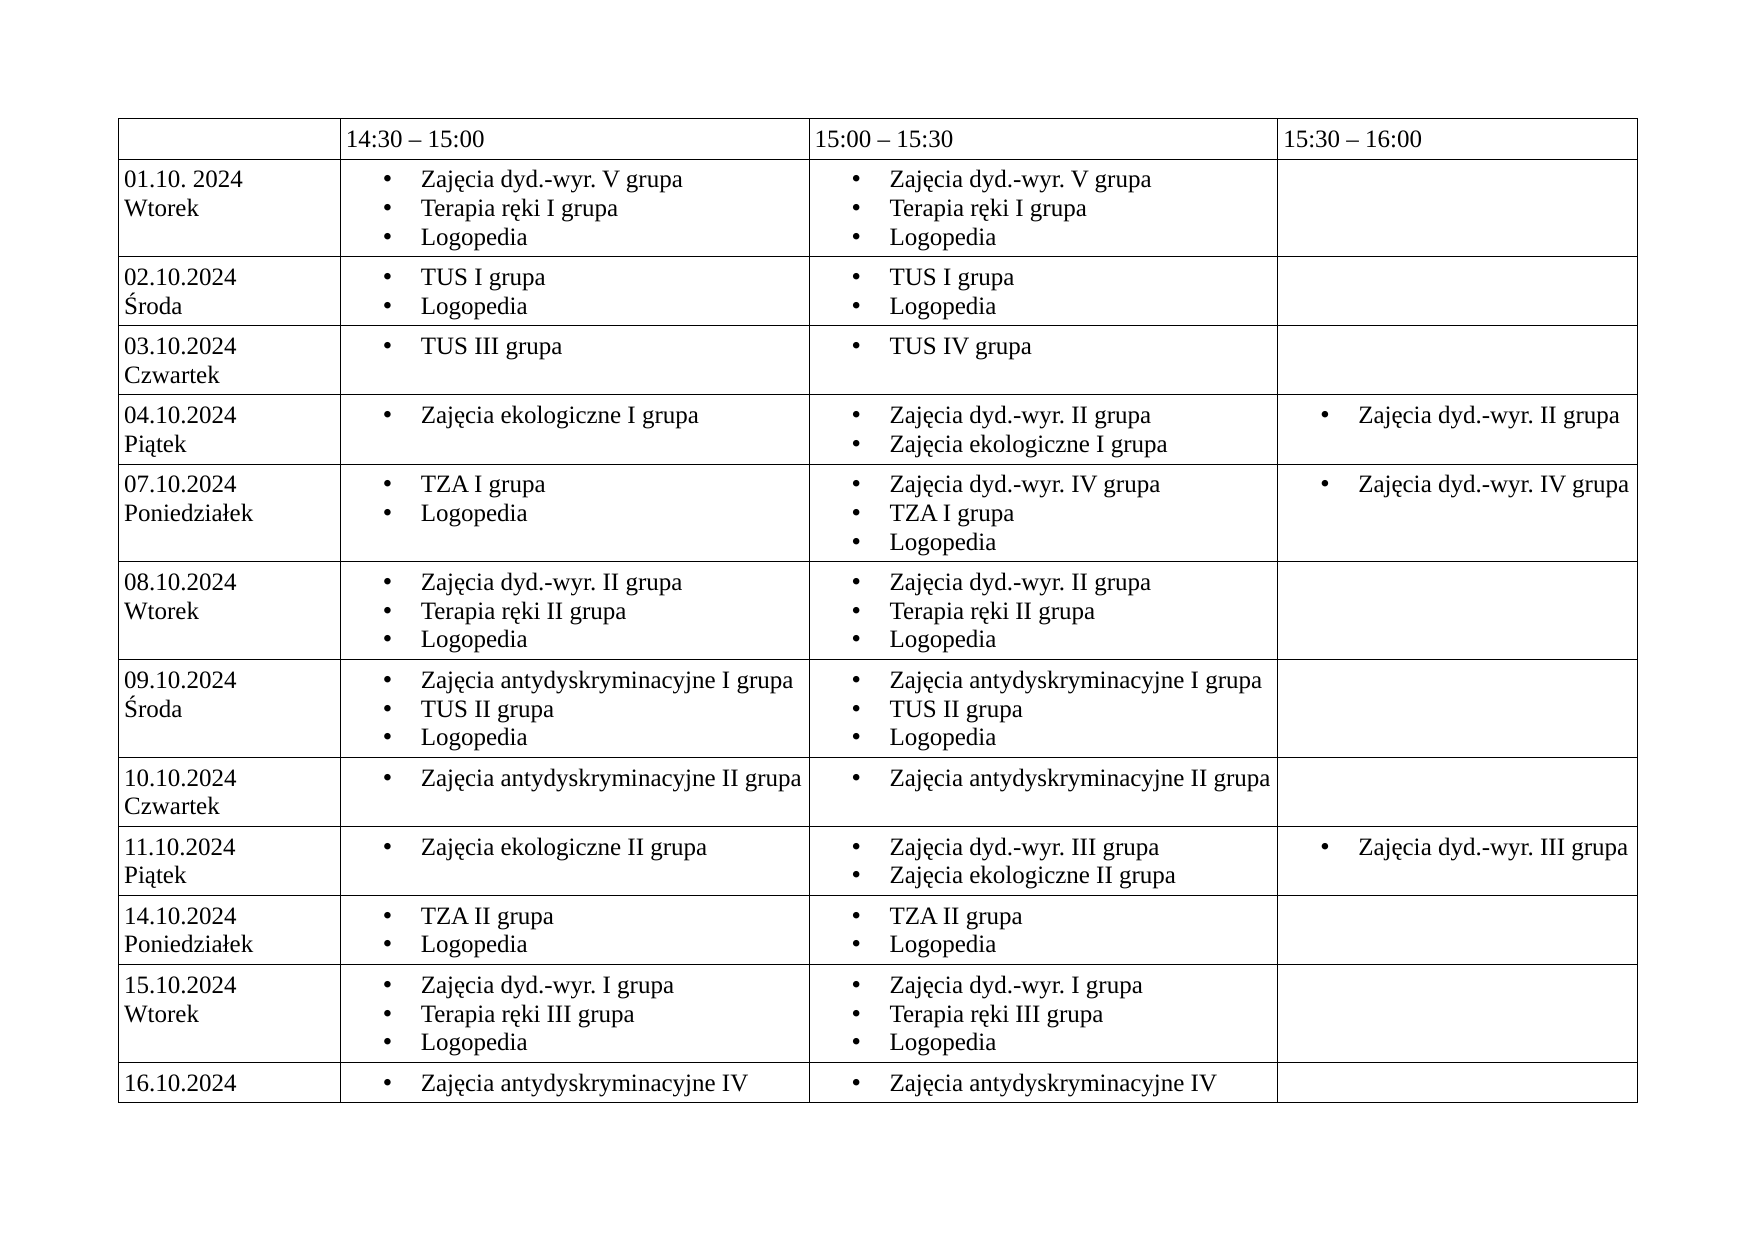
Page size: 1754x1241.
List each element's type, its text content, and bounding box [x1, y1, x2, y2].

table_header 15:30 – 16:00 [1278, 119, 1637, 158]
table_cell Zajęcia dyd.-wyr. V grupa Terapia ręki I grupa Logopedia [341, 160, 809, 256]
table_cell 11.10.2024 Piątek [119, 827, 340, 895]
table_cell [1278, 160, 1637, 256]
table_cell 14.10.2024 Poniedziałek [119, 896, 340, 964]
table_cell [1278, 758, 1637, 826]
table_cell [1278, 257, 1637, 325]
table_cell 15.10.2024 Wtorek [119, 965, 340, 1062]
table_cell Zajęcia antydyskryminacyjne II grupa [810, 758, 1277, 826]
table_cell Zajęcia dyd.-wyr. V grupa Terapia ręki I grupa Logopedia [810, 160, 1277, 256]
table_cell 07.10.2024 Poniedziałek [119, 465, 340, 561]
table_cell [1278, 896, 1637, 964]
table_cell Zajęcia dyd.-wyr. II grupa Terapia ręki II grupa Logopedia [810, 562, 1277, 659]
table_cell Zajęcia antydyskryminacyjne IV grupa TUS III grupa Logopedia [810, 1063, 1277, 1102]
table_cell Zajęcia antydyskryminacyjne I grupa TUS II grupa Logopedia [341, 660, 809, 757]
table_cell [1278, 562, 1637, 659]
table_cell Zajęcia ekologiczne II grupa [341, 827, 809, 895]
table_cell [1278, 660, 1637, 757]
table_cell TUS I grupa Logopedia [810, 257, 1277, 325]
table_cell TZA I grupa Logopedia [341, 465, 809, 561]
table_cell [1278, 326, 1637, 394]
table_cell 04.10.2024 Piątek [119, 395, 340, 463]
table_cell [1278, 965, 1637, 1062]
table_cell TZA II grupa Logopedia [341, 896, 809, 964]
table_cell Zajęcia dyd.-wyr. IV grupa [1278, 465, 1637, 561]
table_cell 10.10.2024 Czwartek [119, 758, 340, 826]
table_cell 02.10.2024 Środa [119, 257, 340, 325]
table_header 15:00 – 15:30 [810, 119, 1277, 158]
table_header [119, 119, 340, 158]
table_cell 03.10.2024 Czwartek [119, 326, 340, 394]
table_cell TUS III grupa [341, 326, 809, 394]
table_cell TUS IV grupa [810, 326, 1277, 394]
table_cell TZA II grupa Logopedia [810, 896, 1277, 964]
table_cell Zajęcia dyd.-wyr. IV grupa TZA I grupa Logopedia [810, 465, 1277, 561]
table_cell 09.10.2024 Środa [119, 660, 340, 757]
table_cell Zajęcia antydyskryminacyjne IV grupa TUS III grupa Logopedia [341, 1063, 809, 1102]
table_header 14:30 – 15:00 [341, 119, 809, 158]
table_cell Zajęcia dyd.-wyr. II grupa Terapia ręki II grupa Logopedia [341, 562, 809, 659]
table_cell 16.10.2024 [119, 1063, 340, 1102]
table_cell Zajęcia ekologiczne I grupa [341, 395, 809, 463]
table_cell Zajęcia antydyskryminacyjne I grupa TUS II grupa Logopedia [810, 660, 1277, 757]
table_cell 08.10.2024 Wtorek [119, 562, 340, 659]
table_cell Zajęcia antydyskryminacyjne II grupa [341, 758, 809, 826]
table_cell [1278, 1063, 1637, 1102]
table_cell 01.10. 2024 Wtorek [119, 160, 340, 256]
table_cell Zajęcia dyd.-wyr. III grupa Zajęcia ekologiczne II grupa [810, 827, 1277, 895]
table_cell Zajęcia dyd.-wyr. I grupa Terapia ręki III grupa Logopedia [341, 965, 809, 1062]
table_cell Zajęcia dyd.-wyr. II grupa Zajęcia ekologiczne I grupa [810, 395, 1277, 463]
table_cell Zajęcia dyd.-wyr. II grupa [1278, 395, 1637, 463]
table_cell Zajęcia dyd.-wyr. III grupa [1278, 827, 1637, 895]
table_cell Zajęcia dyd.-wyr. I grupa Terapia ręki III grupa Logopedia [810, 965, 1277, 1062]
table_cell TUS I grupa Logopedia [341, 257, 809, 325]
